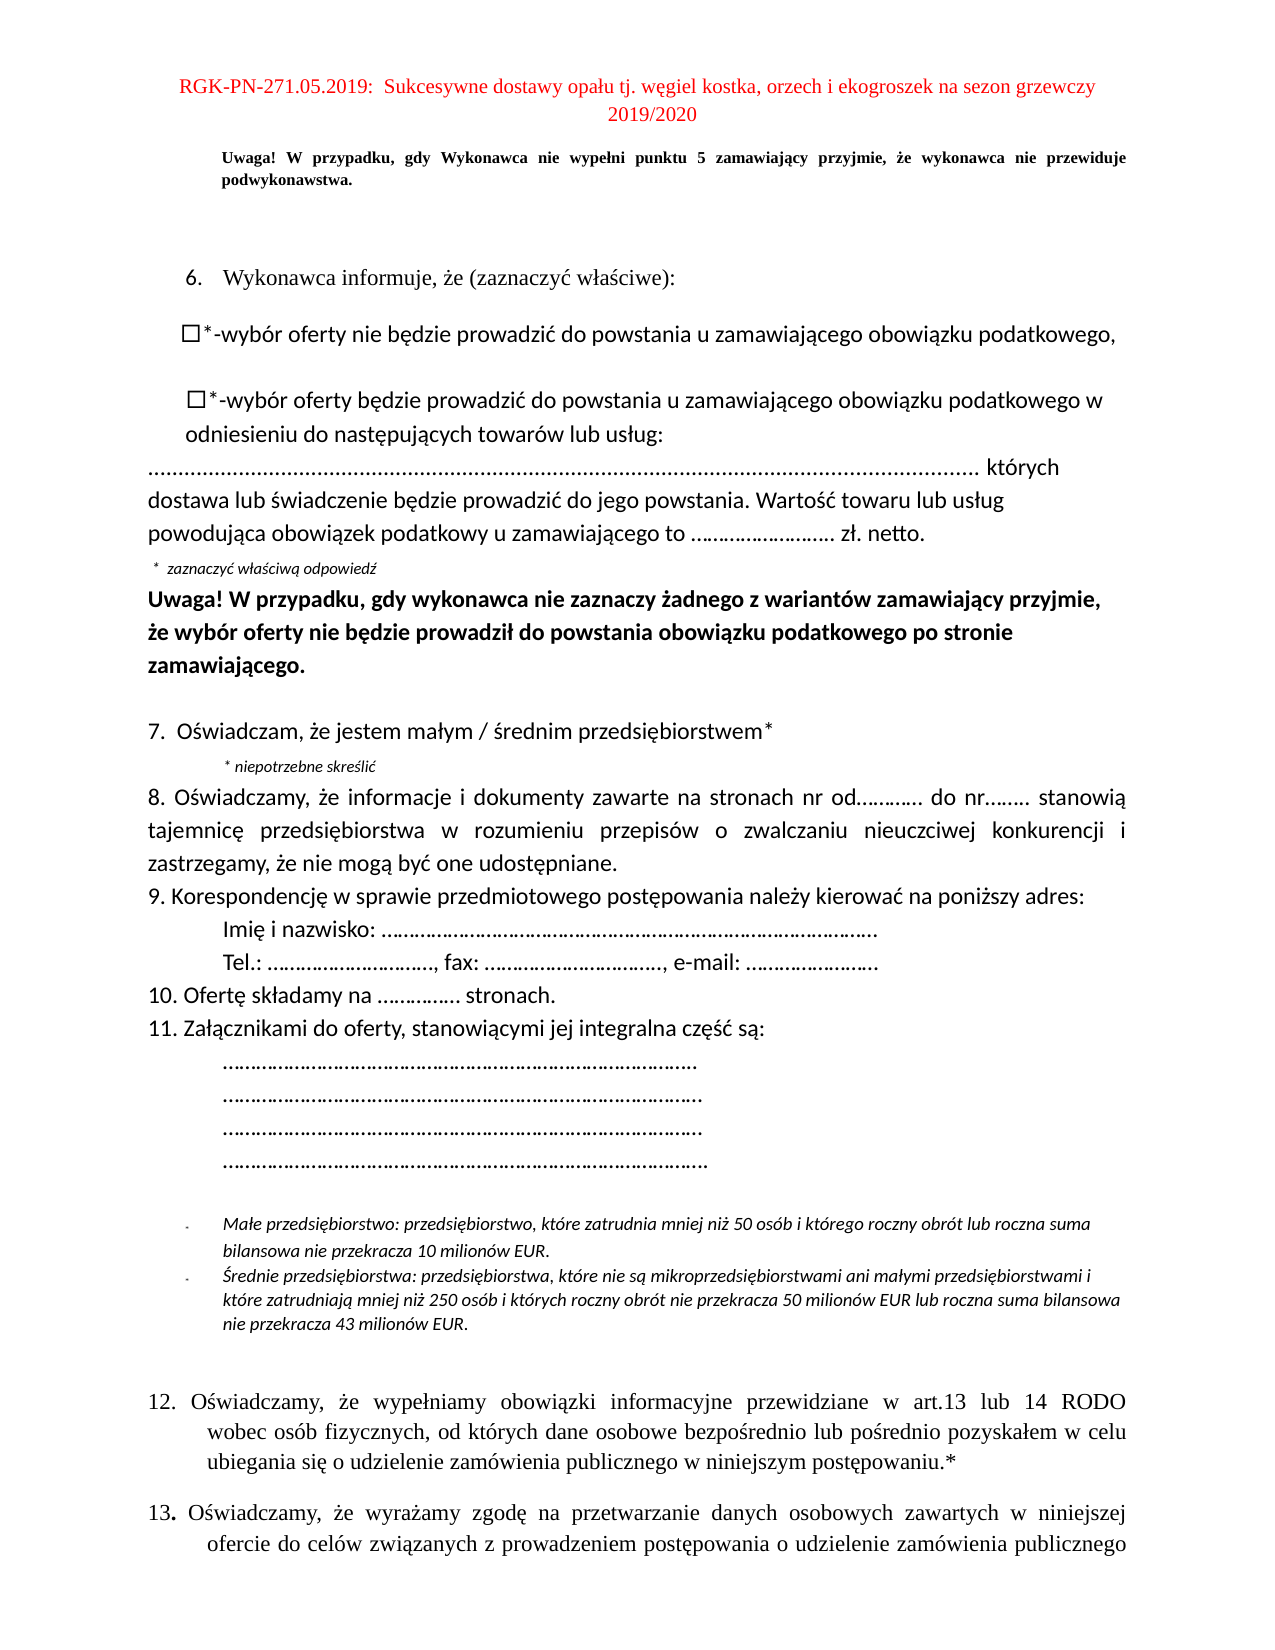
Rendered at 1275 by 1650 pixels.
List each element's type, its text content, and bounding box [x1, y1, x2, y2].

text Imię i nazwisko: ……………………………………………………………………………… [223, 911, 1127, 944]
list Średnie przedsiębiorstwa: przedsiębiorstwa, które nie są mikroprzedsiębiorstwami ani małymi przedsiębiorstwami i które zatrudniają mniej niż 250 osób i których roczny obrót nie przekracza 50 milionów EUR lub roczna suma bilansowa nie przekracza 43 milionów EUR. [185, 1263, 1127, 1335]
list Małe przedsiębiorstwo: przedsiębiorstwo, które zatrudnia mniej niż 50 osób i którego roczny obrót lub roczna suma bilansowa nie przekracza 10 milionów EUR. [185, 1208, 1127, 1263]
text …………………………………………………………………………… [223, 1109, 1127, 1142]
text 13. Oświadczamy, że wyrażamy zgodę na przetwarzanie danych osobowych zawartych w niniejszej ofercie do celów związanych z prowadzeniem postępowania o udzielenie zamówienia publicznego [148, 1499, 1128, 1556]
text * niepotrzebne skreślić [223, 746, 1127, 779]
text Uwaga! W przypadku, gdy wykonawca nie zaznaczy żadnego z wariantów zamawiający przyjmie, że wybór oferty nie będzie prowadził do powstania obowiązku podatkowego po stronie zamawiającego. [148, 581, 1127, 680]
text których dostawa lub świadczenie będzie prowadzić do jego powstania. Wartość towaru lub usług powodująca obowiązek podatkowy u zamawiającego to …………………….. zł. netto. [148, 449, 1127, 548]
text …………………………………………………………………………… [223, 1076, 1127, 1109]
text Tel.: …………………………, fax: ………………………….., e-mail: …………………… [223, 944, 1127, 977]
text * zaznaczyć właściwą odpowiedź [148, 548, 1127, 581]
text *-wybór oferty będzie prowadzić do powstania u zamawiającego obowiązku podatkowego w odniesieniu do następujących towarów lub usług: [148, 383, 1127, 449]
text ………………………………………………………………………….. [223, 1043, 1127, 1076]
text 11. Załącznikami do oferty, stanowiącymi jej integralna część są: [148, 1010, 1127, 1043]
text 8. Oświadczamy, że informacje i dokumenty zawarte na stronach nr od………… do nr…….. stanowią tajemnicę przedsiębiorstwa w rozumieniu przepisów o zwalczaniu nieuczciwej konkurencji i zastrzegamy, że nie mogą być one udostępniane. [148, 779, 1127, 878]
list Wykonawca informuje, że (zaznaczyć właściwe): [185, 263, 1127, 292]
text *-wybór oferty nie będzie prowadzić do powstania u zamawiającego obowiązku podatkowego, [148, 317, 1127, 349]
text ……………………………………………………………………………. [223, 1142, 1127, 1175]
text 9. Korespondencję w sprawie przedmiotowego postępowania należy kierować na poniższy adres: [148, 878, 1127, 911]
text 7. Oświadczam, że jestem małym / średnim przedsiębiorstwem* [148, 713, 1127, 746]
text Uwaga! W przypadku, gdy Wykonawca nie wypełni punktu 5 zamawiający przyjmie, że wykonawca nie przewiduje podwykonawstwa. [221, 148, 1127, 189]
text 12. Oświadczamy, że wypełniamy obowiązki informacyjne przewidziane w art.13 lub 14 RODO wobec osób fizycznych, od których dane osobowe bezpośrednio lub pośrednio pozyskałem w celu ubiegania się o udzielenie zamówienia publicznego w niniejszym postępowaniu.* [148, 1388, 1128, 1475]
text 10. Ofertę składamy na …………… stronach. [148, 977, 1127, 1010]
